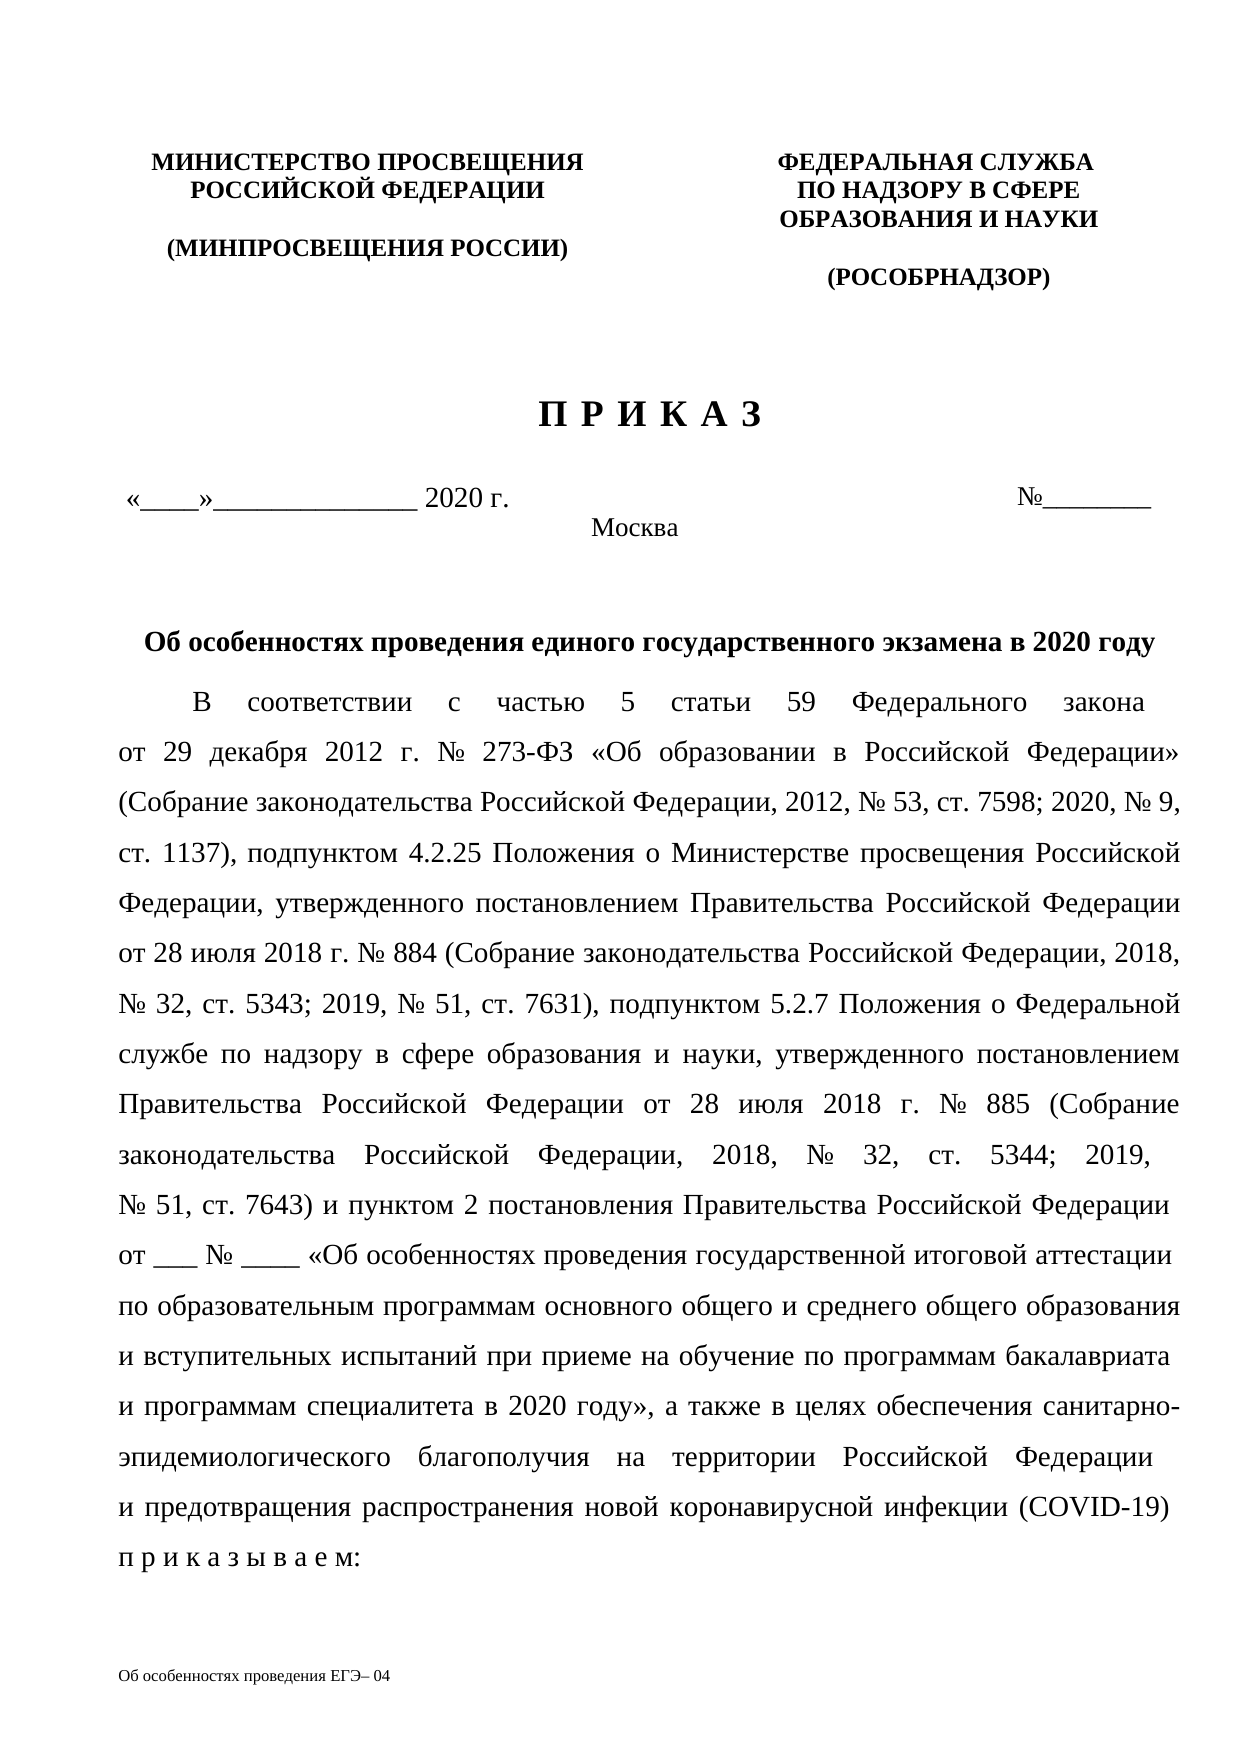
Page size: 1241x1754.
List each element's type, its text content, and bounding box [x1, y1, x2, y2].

table_header «____»______________ 2020 г. [118, 480, 532, 557]
table_header Москва [532, 480, 726, 557]
table_header ФЕДЕРАЛЬНАЯ СЛУЖБА ПО НАДЗОРУ В СФЕРЕ ОБРАЗОВАНИЯ И НАУКИ (РОСОБРНАДЗОР) [717, 147, 1160, 291]
table_header №________ [726, 480, 1163, 557]
text П Р И К А З [118, 391, 1181, 434]
table_header МИНИСТЕРСТВО ПРОСВЕЩЕНИЯ РОССИЙСКОЙ ФЕДЕРАЦИИ (МИНПРОСВЕЩЕНИЯ РОССИИ) [118, 147, 617, 291]
text Об особенностях проведения единого государственного экзамена в 2020 году [118, 624, 1181, 658]
text В соответствии с частью 5 статьи 59 Федерального закона от 29 декабря 2012 г. № 273-ФЗ «Об образовании в Российской Федерации» (Собрание законодательства Российской Федерации, 2012, № 53, ст. 7598; 2020, № 9, ст. 1137), подпунктом 4.2.25 Положения о Министерстве просвещения Российской Федерации, утвержденного постановлением Правительства Российской Федерации от 28 июля 2018 г. № 884 (Собрание законодательства Российской Федерации, 2018, № 32, ст. 5343; 2019, № 51, ст. 7631), подпунктом 5.2.7 Положения о Федеральной службе по надзору в сфере образования и науки, утвержденного постановлением Правительства Российской Федерации от 28 июля 2018 г. № 885 (Собрание законодательства Российской Федерации, 2018, № 32, ст. 5344; 2019, № 51, ст. 7643) и пунктом 2 постановления Правительства Российской Федерации от ___ № ____ «Об особенностях проведения государственной итоговой аттестации по образовательным программам основного общего и среднего общего образования и вступительных испытаний при приеме на обучение по программам бакалавриата и программам специалитета в 2020 году», а также в целях обеспечения санитарно-эпидемиологического благополучия на территории Российской Федерации и предотвращения распространения новой коронавирусной инфекции (COVID-19) п р и к а з ы в а е м: [118, 684, 1181, 1573]
table_header [617, 147, 717, 291]
